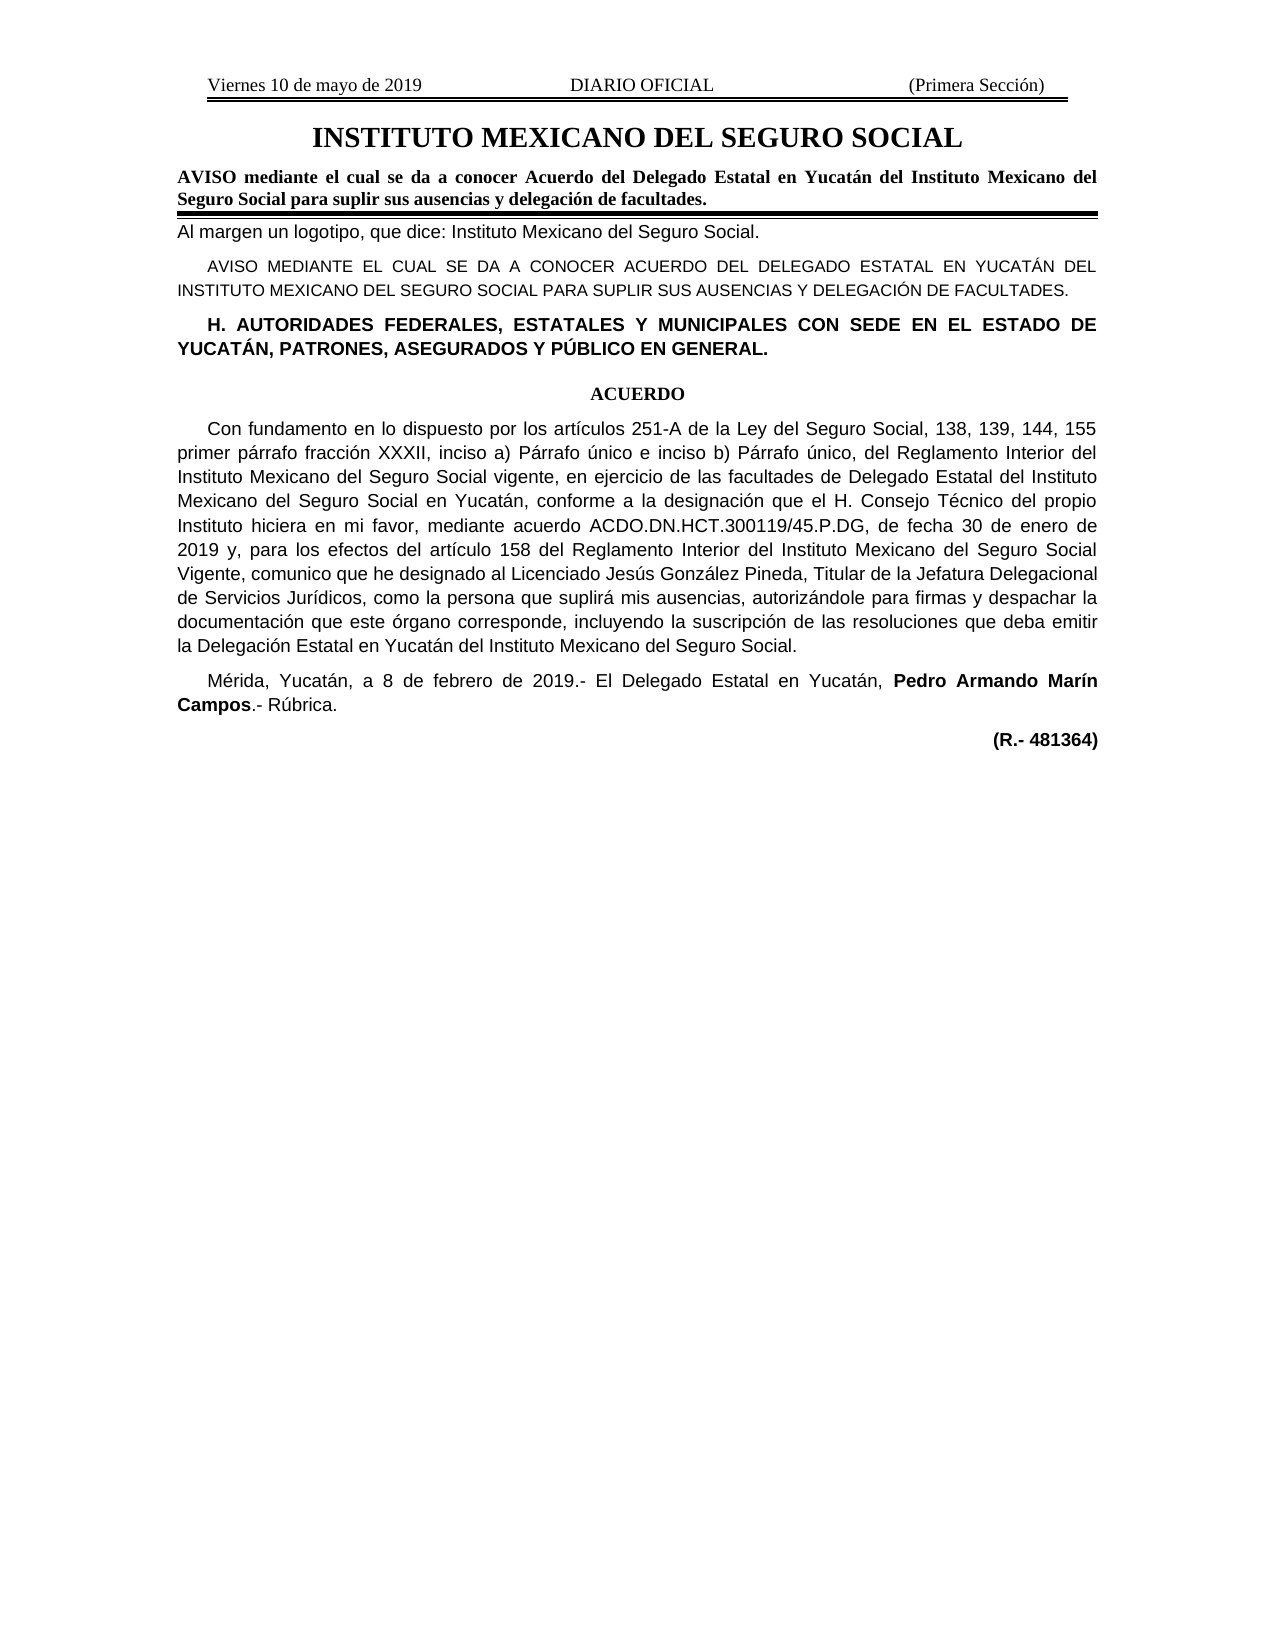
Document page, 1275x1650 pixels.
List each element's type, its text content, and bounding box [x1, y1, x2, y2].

text (R.- 481364) [177, 727, 1098, 751]
text AVISO MEDIANTE EL CUAL SE DA A CONOCER ACUERDO DEL DELEGADO ESTATAL EN YUCATÁN DEL INSTITUTO MEXICANO DEL SEGURO SOCIAL PARA SUPLIR SUS AUSENCIAS Y DELEGACIÓN DE FACULTADES. [177, 253, 1098, 302]
text ACUERDO [177, 381, 1098, 406]
subtitle AVISO mediante el cual se da a conocer Acuerdo del Delegado Estatal en Yucatán del Instituto Mexicano del Seguro Social para suplir sus ausencias y delegación de facultades. [177, 166, 1098, 211]
subtitle Al margen un logotipo, que dice: Instituto Mexicano del Seguro Social. [177, 219, 1098, 243]
text Mérida, Yucatán, a 8 de febrero de 2019.- El Delegado Estatal en Yucatán, Pedro Armando Marín Campos.- Rúbrica. [177, 668, 1098, 717]
text H. AUTORIDADES FEDERALES, ESTATALES Y MUNICIPALES CON SEDE EN EL ESTADO DE YUCATÁN, PATRONES, ASEGURADOS Y PÚBLICO EN GENERAL. [177, 312, 1098, 360]
text Con fundamento en lo dispuesto por los artículos 251-A de la Ley del Seguro Social, 138, 139, 144, 155 primer párrafo fracción XXXII, inciso a) Párrafo único e inciso b) Párrafo único, del Reglamento Interior del Instituto Mexicano del Seguro Social vigente, en ejercicio de las facultades de Delegado Estatal del Instituto Mexicano del Seguro Social en Yucatán, conforme a la designación que el H. Consejo Técnico del propio Instituto hiciera en mi favor, mediante acuerdo ACDO.DN.HCT.300119/45.P.DG, de fecha 30 de enero de 2019 y, para los efectos del artículo 158 del Reglamento Interior del Instituto Mexicano del Seguro Social Vigente, comunico que he designado al Licenciado Jesús González Pineda, Titular de la Jefatura Delegacional de Servicios Jurídicos, como la persona que suplirá mis ausencias, autorizándole para firmas y despachar la documentación que este órgano corresponde, incluyendo la suscripción de las resoluciones que deba emitir la Delegación Estatal en Yucatán del Instituto Mexicano del Seguro Social. [177, 416, 1098, 658]
text INSTITUTO MEXICANO DEL SEGURO SOCIAL [177, 120, 1098, 153]
